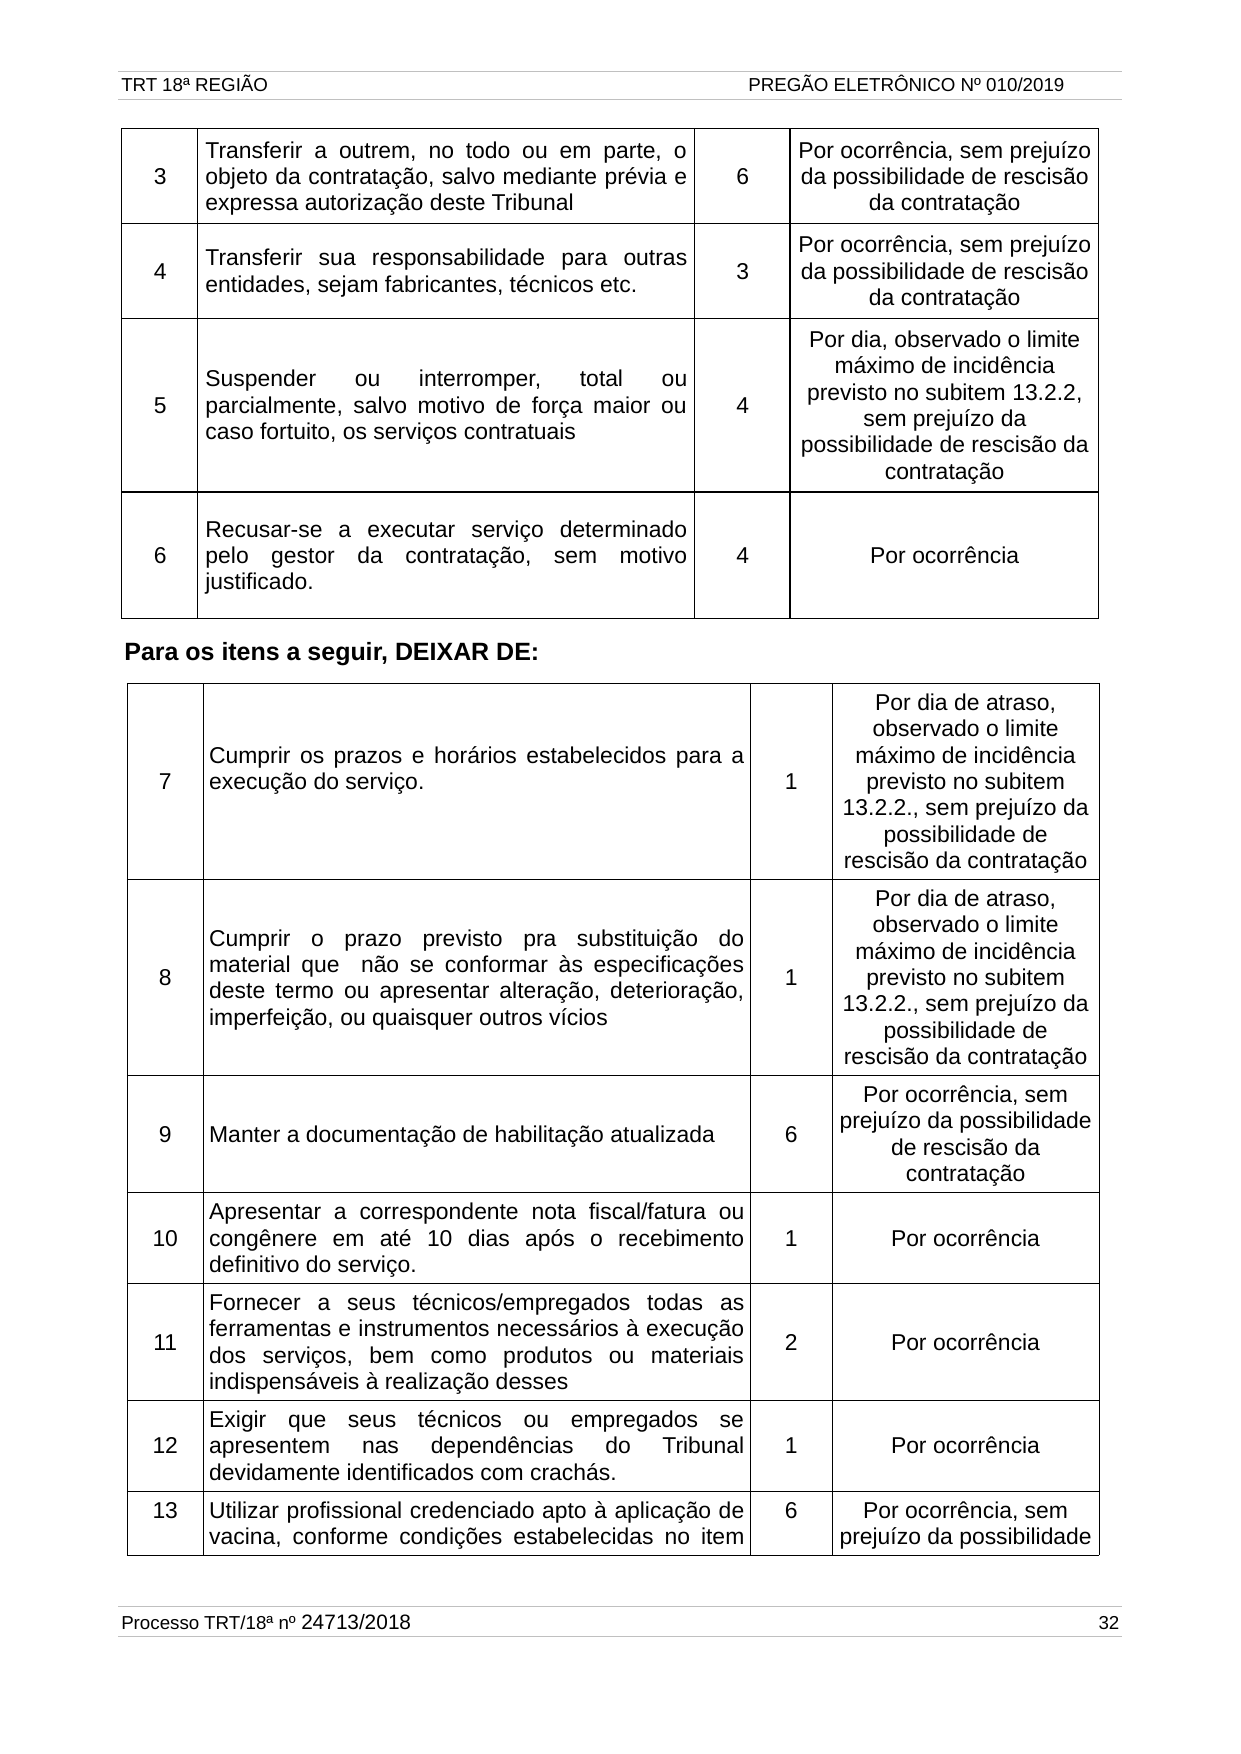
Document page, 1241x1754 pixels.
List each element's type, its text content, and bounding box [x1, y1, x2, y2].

table_cell 11 [128, 1284, 203, 1400]
table_cell Utilizar profissional credenciado apto à aplicação de vacina, conforme condições estabelecidas no item [204, 1492, 750, 1555]
table_header 1 [751, 684, 832, 879]
table_cell 5 [122, 319, 197, 491]
table_cell 4 [695, 319, 789, 491]
table_cell Manter a documentação de habilitação atualizada [204, 1076, 750, 1192]
table_cell Por dia de atraso, observado o limite máximo de incidência previsto no subitem 13.2.2., sem prejuízo da possibilidade de rescisão da contratação [833, 880, 1099, 1075]
table_cell 12 [128, 1401, 203, 1491]
table_cell 6 [751, 1076, 832, 1192]
table_cell Apresentar a correspondente nota fiscal/fatura ou congênere em até 10 dias após o recebimento definitivo do serviço. [204, 1193, 750, 1283]
text Para os itens a seguir, DEIXAR DE: [124, 636, 1122, 665]
table_cell Transferir a outrem, no todo ou em parte, o objeto da contratação, salvo mediante prévia e expressa autorização deste Tribunal [198, 129, 694, 223]
table_cell Cumprir o prazo previsto pra substituição do material que não se conformar às especificações deste termo ou apresentar alteração, deterioração, imperfeição, ou quaisquer outros vícios [204, 880, 750, 1075]
table_cell Por ocorrência [791, 493, 1098, 618]
table_cell 1 [751, 880, 832, 1075]
table_cell 4 [695, 493, 789, 618]
table_cell Por ocorrência, sem prejuízo da possibilidade de rescisão da contratação [791, 224, 1098, 318]
table_cell Por ocorrência, sem prejuízo da possibilidade [833, 1492, 1099, 1555]
table_cell 1 [751, 1193, 832, 1283]
table_cell 3 [695, 224, 789, 318]
table_cell 4 [122, 224, 197, 318]
table_cell 6 [122, 493, 197, 618]
table_cell Transferir sua responsabilidade para outras entidades, sejam fabricantes, técnicos etc. [198, 224, 694, 318]
table_cell Por ocorrência, sem prejuízo da possibilidade de rescisão da contratação [833, 1076, 1099, 1192]
table_header 7 [128, 684, 203, 879]
table_cell 6 [751, 1492, 832, 1555]
table_cell 3 [122, 129, 197, 223]
table_cell Fornecer a seus técnicos/empregados todas as ferramentas e instrumentos necessários à execução dos serviços, bem como produtos ou materiais indispensáveis à realização desses [204, 1284, 750, 1400]
table_cell 8 [128, 880, 203, 1075]
table_cell 10 [128, 1193, 203, 1283]
table_cell 13 [128, 1492, 203, 1555]
table_header Cumprir os prazos e horários estabelecidos para a execução do serviço. [204, 684, 750, 879]
table_cell Suspender ou interromper, total ou parcialmente, salvo motivo de força maior ou caso fortuito, os serviços contratuais [198, 319, 694, 491]
table_cell Por ocorrência [833, 1284, 1099, 1400]
table_cell Por ocorrência [833, 1193, 1099, 1283]
table_header Por dia de atraso, observado o limite máximo de incidência previsto no subitem 13.2.2., sem prejuízo da possibilidade de rescisão da contratação [833, 684, 1099, 879]
table_cell Por ocorrência, sem prejuízo da possibilidade de rescisão da contratação [791, 129, 1098, 223]
table_cell 9 [128, 1076, 203, 1192]
table_cell 1 [751, 1401, 832, 1491]
table_cell 2 [751, 1284, 832, 1400]
table_cell Exigir que seus técnicos ou empregados se apresentem nas dependências do Tribunal devidamente identificados com crachás. [204, 1401, 750, 1491]
table_cell 6 [695, 129, 789, 223]
table_cell Por dia, observado o limite máximo de incidência previsto no subitem 13.2.2, sem prejuízo da possibilidade de rescisão da contratação [791, 319, 1098, 491]
table_cell Por ocorrência [833, 1401, 1099, 1491]
table_cell Recusar-se a executar serviço determinado pelo gestor da contratação, sem motivo justificado. [198, 493, 694, 618]
